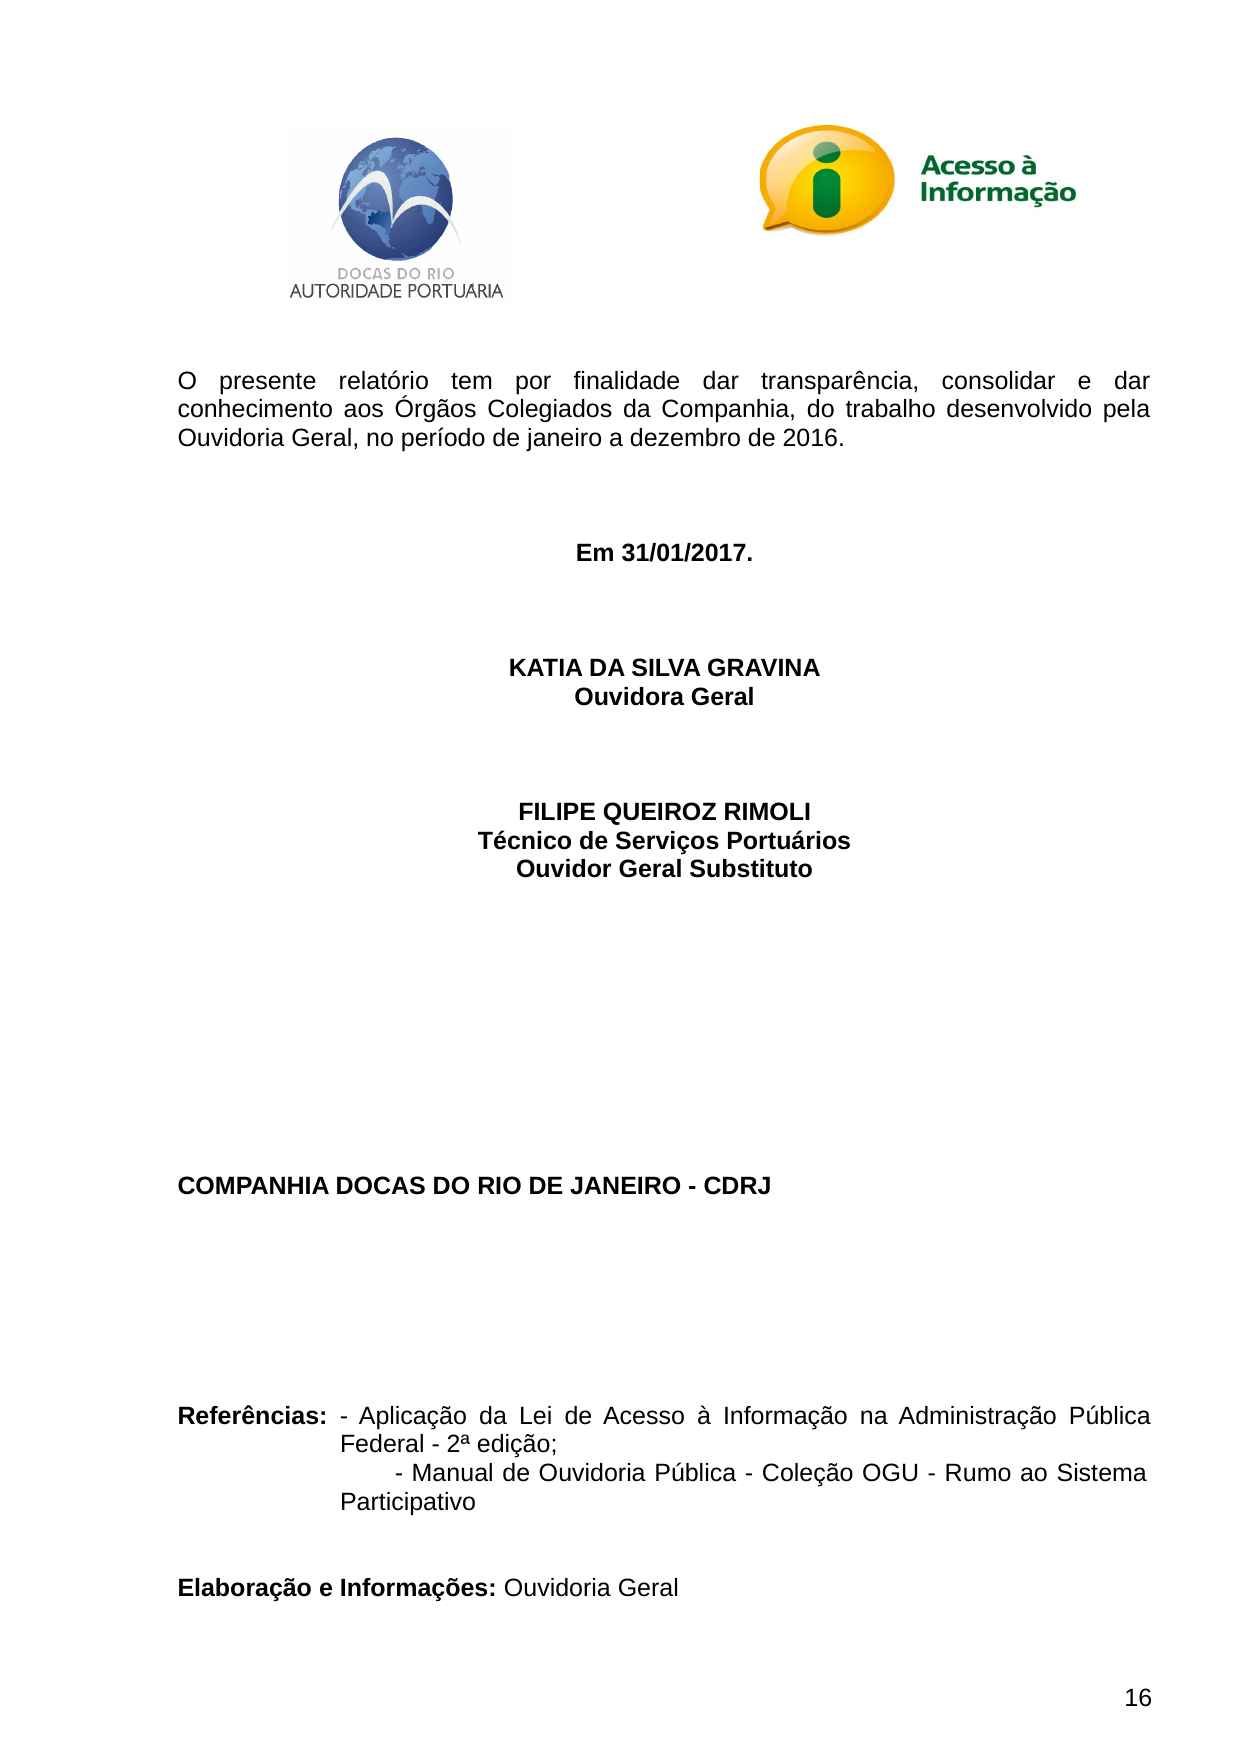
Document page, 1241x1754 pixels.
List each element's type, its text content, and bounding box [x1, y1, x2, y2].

text - Manual de Ouvidoria Pública - Coleção OGU - Rumo ao Sistema Participativo [177, 1458, 1152, 1516]
text Elaboração e Informações: Ouvidoria Geral [177, 1573, 1152, 1602]
list Ouvidora Geral [177, 682, 1152, 711]
list O presente relatório tem por finalidade dar transparência, consolidar e dar conhecimento aos Órgãos Colegiados da Companhia, do trabalho desenvolvido pela Ouvidoria Geral, no período de janeiro a dezembro de 2016. [177, 366, 1152, 452]
list Técnico de Serviços Portuários [177, 826, 1152, 854]
list Ouvidor Geral Substituto [177, 854, 1152, 883]
list FILIPE QUEIROZ RIMOLI [177, 797, 1152, 826]
list Em 31/01/2017. [177, 538, 1152, 567]
text COMPANHIA DOCAS DO RIO DE JANEIRO - CDRJ [177, 1171, 1152, 1199]
list KATIA DA SILVA GRAVINA [177, 653, 1152, 682]
text Referências: - Aplicação da Lei de Acesso à Informação na Administração Pública Federal - 2ª edição; [177, 1401, 1152, 1458]
